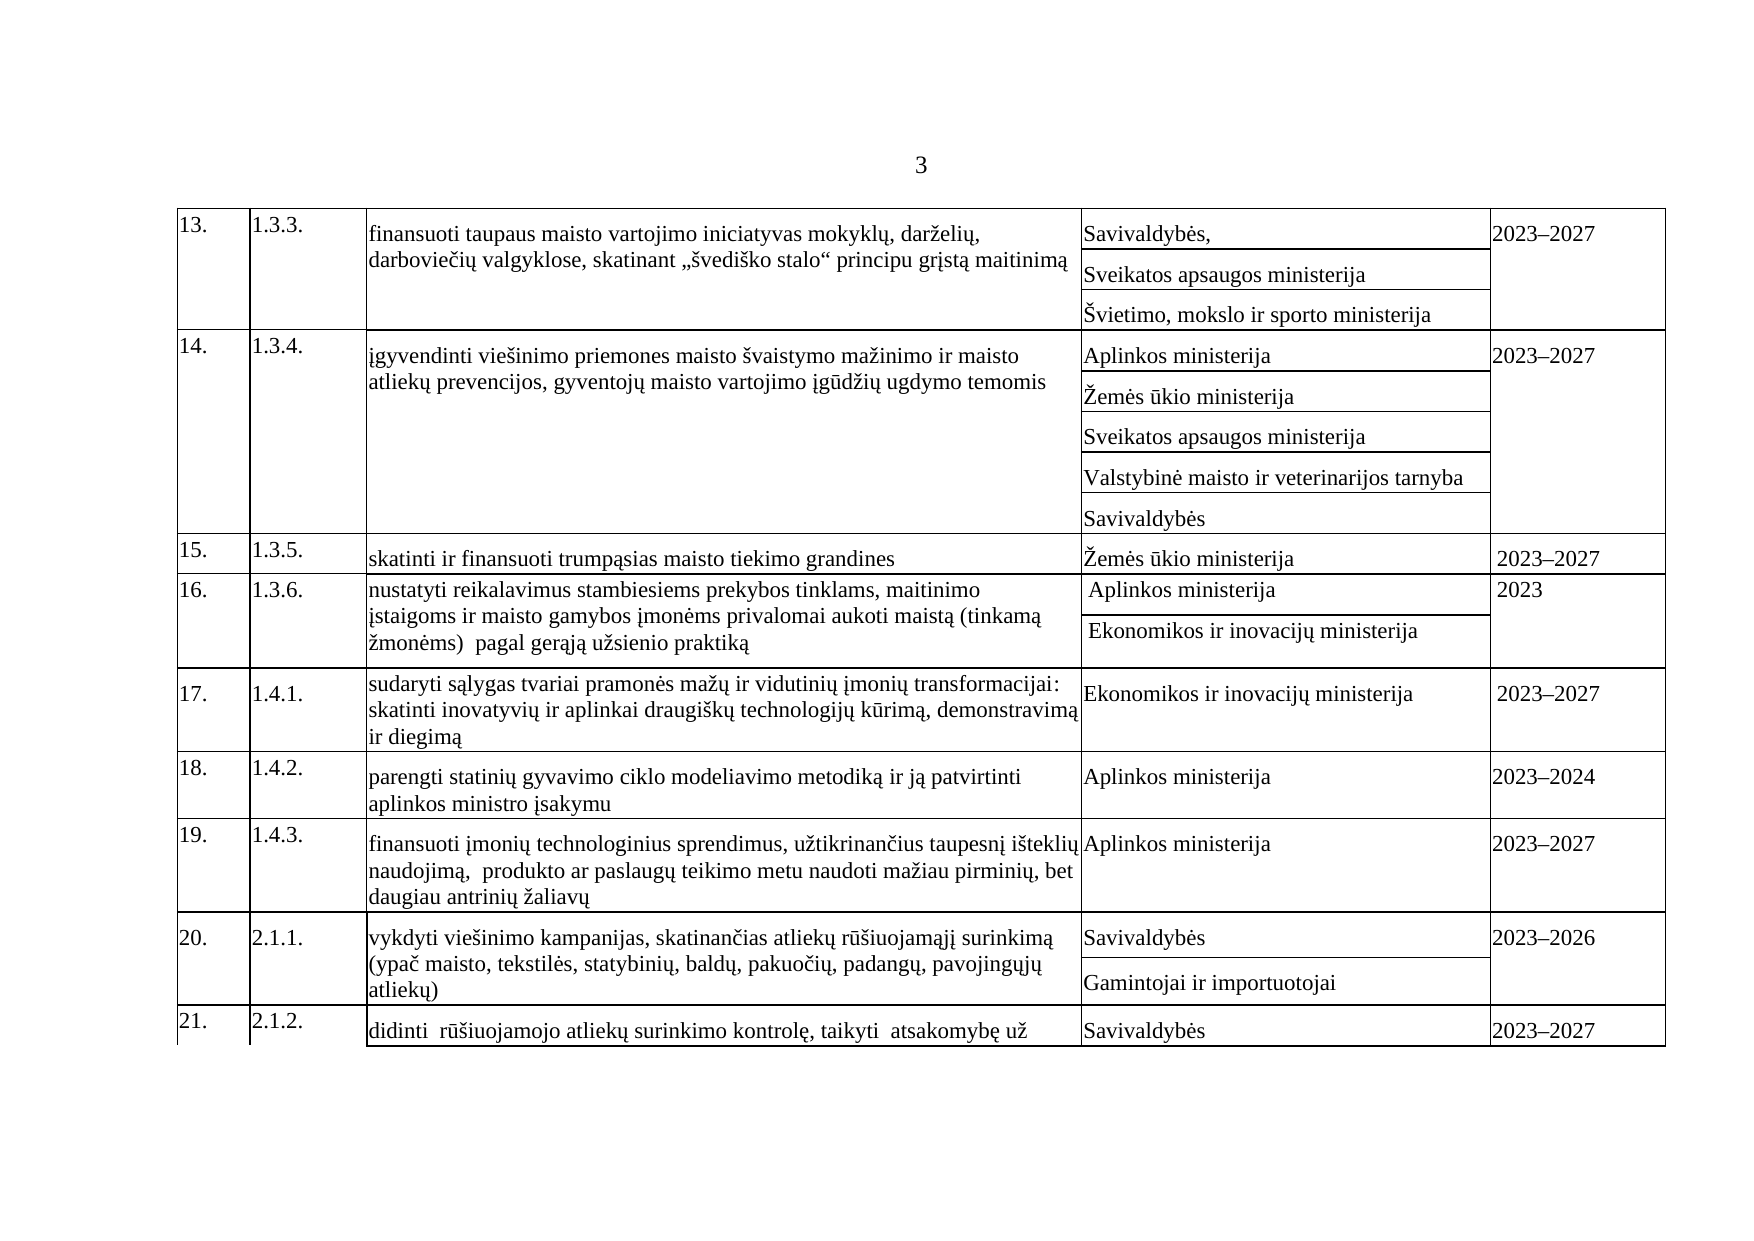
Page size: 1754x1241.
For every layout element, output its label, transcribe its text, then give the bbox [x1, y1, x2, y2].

table_cell 2023 [1491, 575, 1665, 667]
table_cell 2023–2024 [1491, 752, 1665, 818]
table_cell Žemės ūkio ministerija [1082, 372, 1490, 411]
table_cell finansuoti įmonių technologinius sprendimus, užtikrinančius taupesnį išteklių naudojimą, produkto ar paslaugų teikimo metu naudoti mažiau pirminių, bet daugiau antrinių žaliavų [367, 819, 1081, 911]
table_cell 1.3.4. [251, 330, 366, 532]
table_cell 15. [178, 534, 249, 573]
table_cell 19. [178, 819, 249, 911]
table_cell 1.3.3. [251, 209, 366, 329]
table_cell Ekonomikos ir inovacijų ministerija [1082, 669, 1490, 751]
table_cell 14. [178, 330, 249, 532]
table_cell 2023–2027 [1491, 331, 1665, 532]
table_cell 2023–2027 [1491, 1006, 1665, 1045]
table_cell Aplinkos ministerija [1082, 819, 1490, 911]
table_cell 2023–2027 [1491, 669, 1665, 751]
table_cell Savivaldybės [1082, 1006, 1490, 1045]
table_cell parengti statinių gyvavimo ciklo modeliavimo metodiką ir ją patvirtinti aplinkos ministro įsakymu [367, 752, 1081, 818]
table_cell Aplinkos ministerija [1082, 575, 1490, 614]
table_cell vykdyti viešinimo kampanijas, skatinančias atliekų rūšiuojamąjį surinkimą (ypač maisto, tekstilės, statybinių, baldų, pakuočių, padangų, pavojingųjų atliekų) [368, 913, 1081, 1004]
table_cell nustatyti reikalavimus stambiesiems prekybos tinklams, maitinimo įstaigoms ir maisto gamybos įmonėms privalomai aukoti maistą (tinkamą žmonėms) pagal gerąją užsienio praktiką [367, 575, 1081, 667]
table_cell Sveikatos apsaugos ministerija [1082, 412, 1490, 451]
table_cell sudaryti sąlygas tvariai pramonės mažų ir vidutinių įmonių transformacijai: skatinti inovatyvių ir aplinkai draugiškų technologijų kūrimą, demonstravimą ir diegimą [367, 669, 1081, 751]
table_cell didinti rūšiuojamojo atliekų surinkimo kontrolę, taikyti atsakomybę už [368, 1006, 1081, 1045]
table_cell 16. [178, 574, 249, 667]
table_cell 2023–2027 [1491, 209, 1665, 329]
table_cell 20. [178, 913, 249, 1004]
table_cell finansuoti taupaus maisto vartojimo iniciatyvas mokyklų, darželių, darboviečių valgyklose, skatinant „švediško stalo“ principu grįstą maitinimą [367, 209, 1081, 329]
table_cell 2023–2027 [1491, 819, 1665, 911]
table_cell 1.3.6. [251, 574, 366, 667]
table_cell Ekonomikos ir inovacijų ministerija [1082, 616, 1490, 667]
table_cell 2023–2026 [1491, 913, 1665, 1004]
table_cell Aplinkos ministerija [1082, 752, 1490, 818]
table_cell 1.4.2. [251, 752, 366, 818]
table_cell 13. [178, 209, 249, 329]
table_cell Žemės ūkio ministerija [1082, 534, 1490, 573]
table_cell 21. [178, 1006, 249, 1045]
table_cell 17. [178, 669, 249, 751]
table_cell 2023–2027 [1491, 534, 1665, 573]
table_cell Gamintojai ir importuotojai [1082, 958, 1490, 1004]
table_cell Savivaldybės, [1082, 209, 1490, 248]
table_cell Valstybinė maisto ir veterinarijos tarnyba [1082, 453, 1490, 492]
table_cell 18. [178, 752, 249, 818]
table_cell 2.1.1. [251, 913, 366, 1004]
table_cell 2.1.2. [251, 1006, 366, 1045]
table_cell Savivaldybės [1082, 913, 1490, 957]
table_cell Sveikatos apsaugos ministerija [1082, 250, 1490, 289]
table_cell Savivaldybės [1082, 493, 1490, 532]
table_cell Švietimo, mokslo ir sporto ministerija [1082, 290, 1490, 329]
table_cell Aplinkos ministerija [1082, 331, 1490, 370]
table_cell skatinti ir finansuoti trumpąsias maisto tiekimo grandines [367, 534, 1081, 573]
table_cell 1.3.5. [251, 534, 366, 573]
table_cell įgyvendinti viešinimo priemones maisto švaistymo mažinimo ir maisto atliekų prevencijos, gyventojų maisto vartojimo įgūdžių ugdymo temomis [367, 331, 1081, 532]
table_cell 1.4.1. [251, 669, 366, 751]
table_cell 1.4.3. [251, 819, 366, 911]
